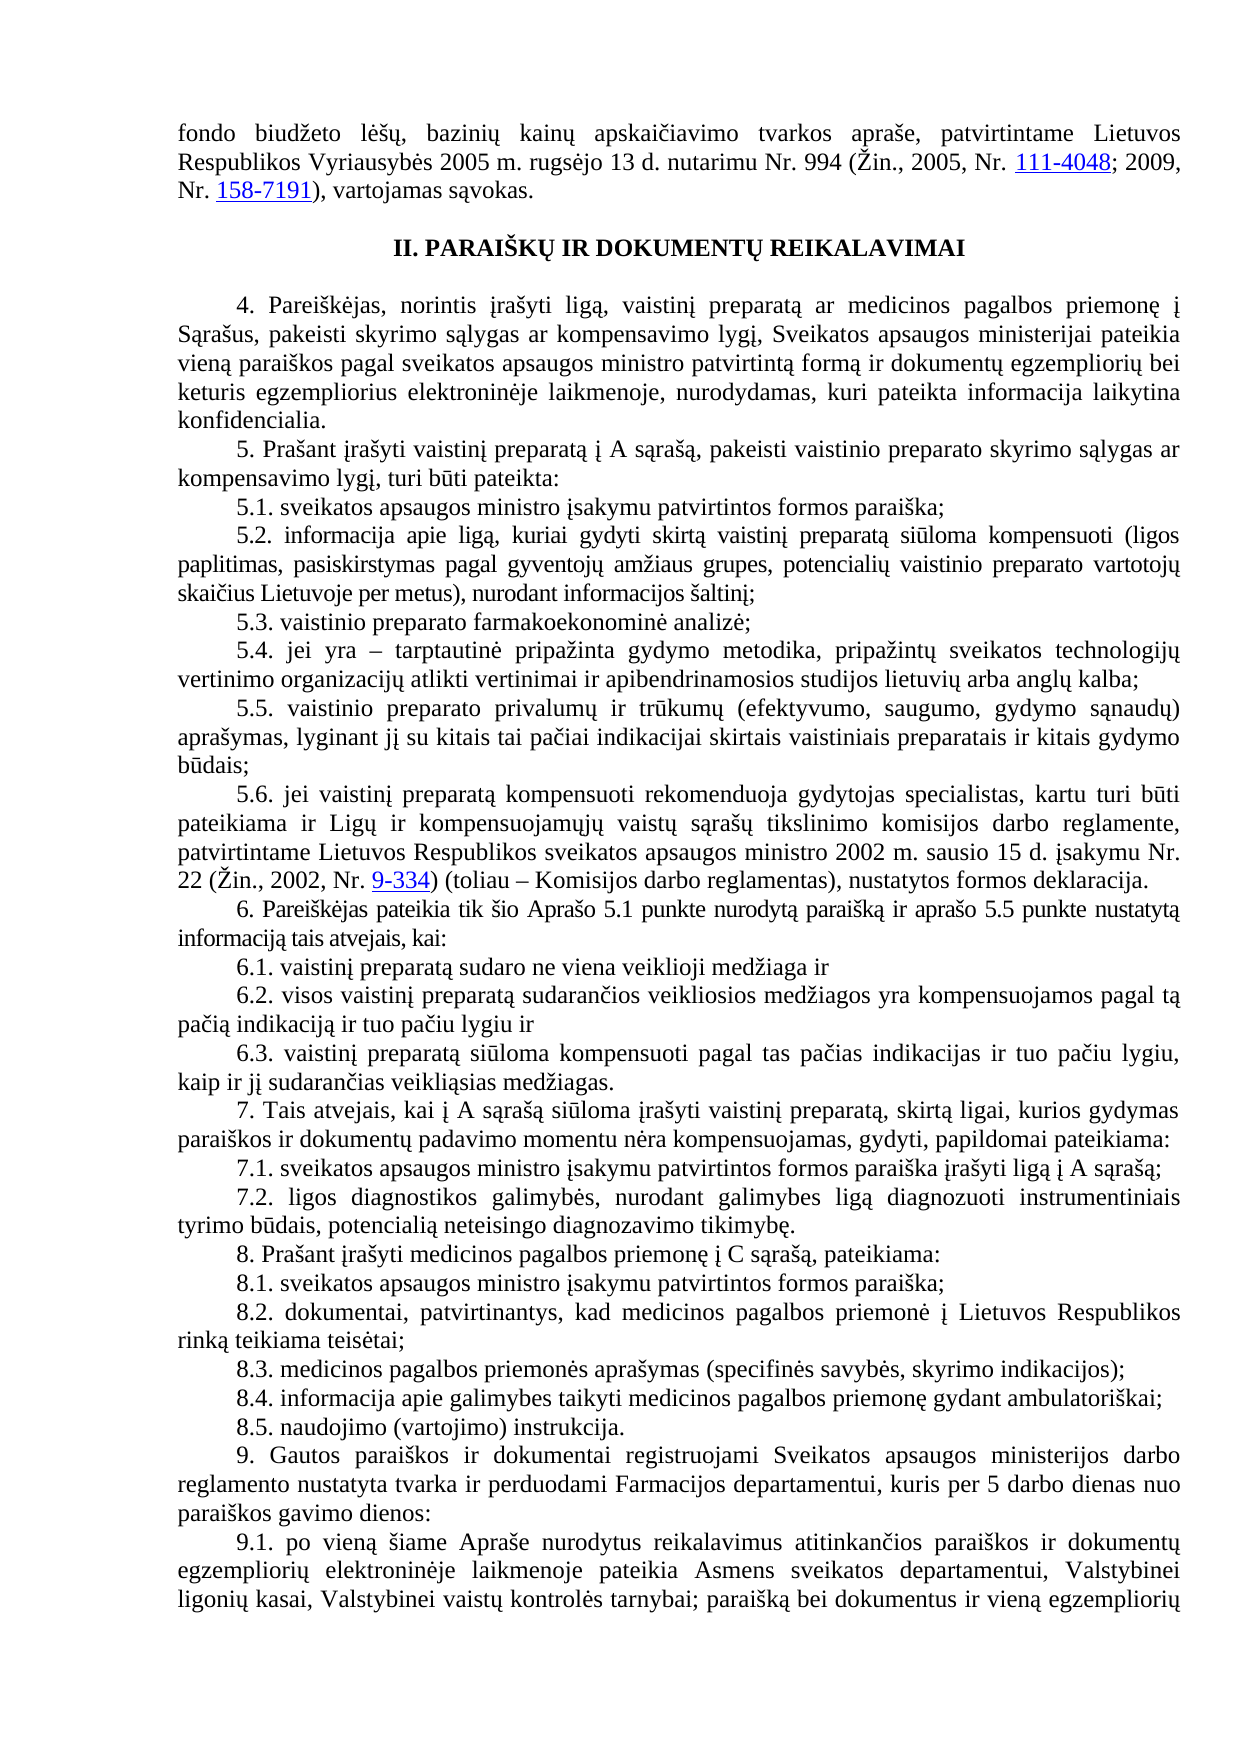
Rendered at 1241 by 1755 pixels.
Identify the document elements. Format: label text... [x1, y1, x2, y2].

text 8.2. dokumentai, patvirtinantys, kad medicinos pagalbos priemonė į Lietuvos Respublikos rinką teikiama teisėtai; [177, 1297, 1181, 1354]
text 6. Pareiškėjas pateikia tik šio Aprašo 5.1 punkte nurodytą paraišką ir aprašo 5.5 punkte nustatytą informaciją tais atvejais, kai: [177, 894, 1181, 952]
text 9.1. po vieną šiame Apraše nurodytus reikalavimus atitinkančios paraiškos ir dokumentų egzempliorių elektroninėje laikmenoje pateikia Asmens sveikatos departamentui, Valstybinei ligonių kasai, Valstybinei vaistų kontrolės tarnybai; paraišką bei dokumentus ir vieną egzempliorių [177, 1527, 1181, 1613]
text 5.6. jei vaistinį preparatą kompensuoti rekomenduoja gydytojas specialistas, kartu turi būti pateikiama ir Ligų ir kompensuojamųjų vaistų sąrašų tikslinimo komisijos darbo reglamente, patvirtintame Lietuvos Respublikos sveikatos apsaugos ministro 2002 m. sausio 15 d. įsakymu Nr. 22 (Žin., 2002, Nr. 9-334) (toliau – Komisijos darbo reglamentas), nustatytos formos deklaracija. [177, 779, 1181, 894]
text 7.2. ligos diagnostikos galimybės, nurodant galimybes ligą diagnozuoti instrumentiniais tyrimo būdais, potencialią neteisingo diagnozavimo tikimybę. [177, 1182, 1181, 1239]
text 6.2. visos vaistinį preparatą sudarančios veikliosios medžiagos yra kompensuojamos pagal tą pačią indikaciją ir tuo pačiu lygiu ir [177, 981, 1181, 1038]
text 7.1. sveikatos apsaugos ministro įsakymu patvirtintos formos paraiška įrašyti ligą į A sąrašą; [177, 1153, 1181, 1182]
text II. PARAIŠKŲ IR DOKUMENTŲ REIKALAVIMAI [177, 233, 1181, 262]
text 8. Prašant įrašyti medicinos pagalbos priemonę į C sąrašą, pateikiama: [177, 1239, 1181, 1268]
text 8.4. informacija apie galimybes taikyti medicinos pagalbos priemonę gydant ambulatoriškai; [177, 1383, 1181, 1412]
text 5. Prašant įrašyti vaistinį preparatą į A sąrašą, pakeisti vaistinio preparato skyrimo sąlygas ar kompensavimo lygį, turi būti pateikta: [177, 434, 1181, 492]
text 7. Tais atvejais, kai į A sąrašą siūloma įrašyti vaistinį preparatą, skirtą ligai, kurios gydymas paraiškos ir dokumentų padavimo momentu nėra kompensuojamas, gydyti, papildomai pateikiama: [177, 1096, 1181, 1153]
text fondo biudžeto lėšų, bazinių kainų apskaičiavimo tvarkos apraše, patvirtintame Lietuvos Respublikos Vyriausybės 2005 m. rugsėjo 13 d. nutarimu Nr. 994 (Žin., 2005, Nr. 111-4048; 2009, Nr. 158-7191), vartojamas sąvokas. [177, 118, 1181, 204]
text 6.1. vaistinį preparatą sudaro ne viena veiklioji medžiaga ir [177, 952, 1181, 981]
text 8.1. sveikatos apsaugos ministro įsakymu patvirtintos formos paraiška; [177, 1268, 1181, 1297]
text 9. Gautos paraiškos ir dokumentai registruojami Sveikatos apsaugos ministerijos darbo reglamento nustatyta tvarka ir perduodami Farmacijos departamentui, kuris per 5 darbo dienas nuo paraiškos gavimo dienos: [177, 1441, 1181, 1527]
text 8.5. naudojimo (vartojimo) instrukcija. [177, 1412, 1181, 1441]
text 5.2. informacija apie ligą, kuriai gydyti skirtą vaistinį preparatą siūloma kompensuoti (ligos paplitimas, pasiskirstymas pagal gyventojų amžiaus grupes, potencialių vaistinio preparato vartotojų skaičius Lietuvoje per metus), nurodant informacijos šaltinį; [177, 521, 1181, 607]
text 6.3. vaistinį preparatą siūloma kompensuoti pagal tas pačias indikacijas ir tuo pačiu lygiu, kaip ir jį sudarančias veikliąsias medžiagas. [177, 1038, 1181, 1096]
text 5.5. vaistinio preparato privalumų ir trūkumų (efektyvumo, saugumo, gydymo sąnaudų) aprašymas, lyginant jį su kitais tai pačiai indikacijai skirtais vaistiniais preparatais ir kitais gydymo būdais; [177, 693, 1181, 779]
text 4. Pareiškėjas, norintis įrašyti ligą, vaistinį preparatą ar medicinos pagalbos priemonę į Sąrašus, pakeisti skyrimo sąlygas ar kompensavimo lygį, Sveikatos apsaugos ministerijai pateikia vieną paraiškos pagal sveikatos apsaugos ministro patvirtintą formą ir dokumentų egzempliorių bei keturis egzempliorius elektroninėje laikmenoje, nurodydamas, kuri pateikta informacija laikytina konfidencialia. [177, 291, 1181, 434]
text 5.1. sveikatos apsaugos ministro įsakymu patvirtintos formos paraiška; [177, 492, 1181, 521]
text 8.3. medicinos pagalbos priemonės aprašymas (specifinės savybės, skyrimo indikacijos); [177, 1354, 1181, 1383]
text 5.3. vaistinio preparato farmakoekonominė analizė; [177, 607, 1181, 636]
text 5.4. jei yra – tarptautinė pripažinta gydymo metodika, pripažintų sveikatos technologijų vertinimo organizacijų atlikti vertinimai ir apibendrinamosios studijos lietuvių arba anglų kalba; [177, 636, 1181, 693]
